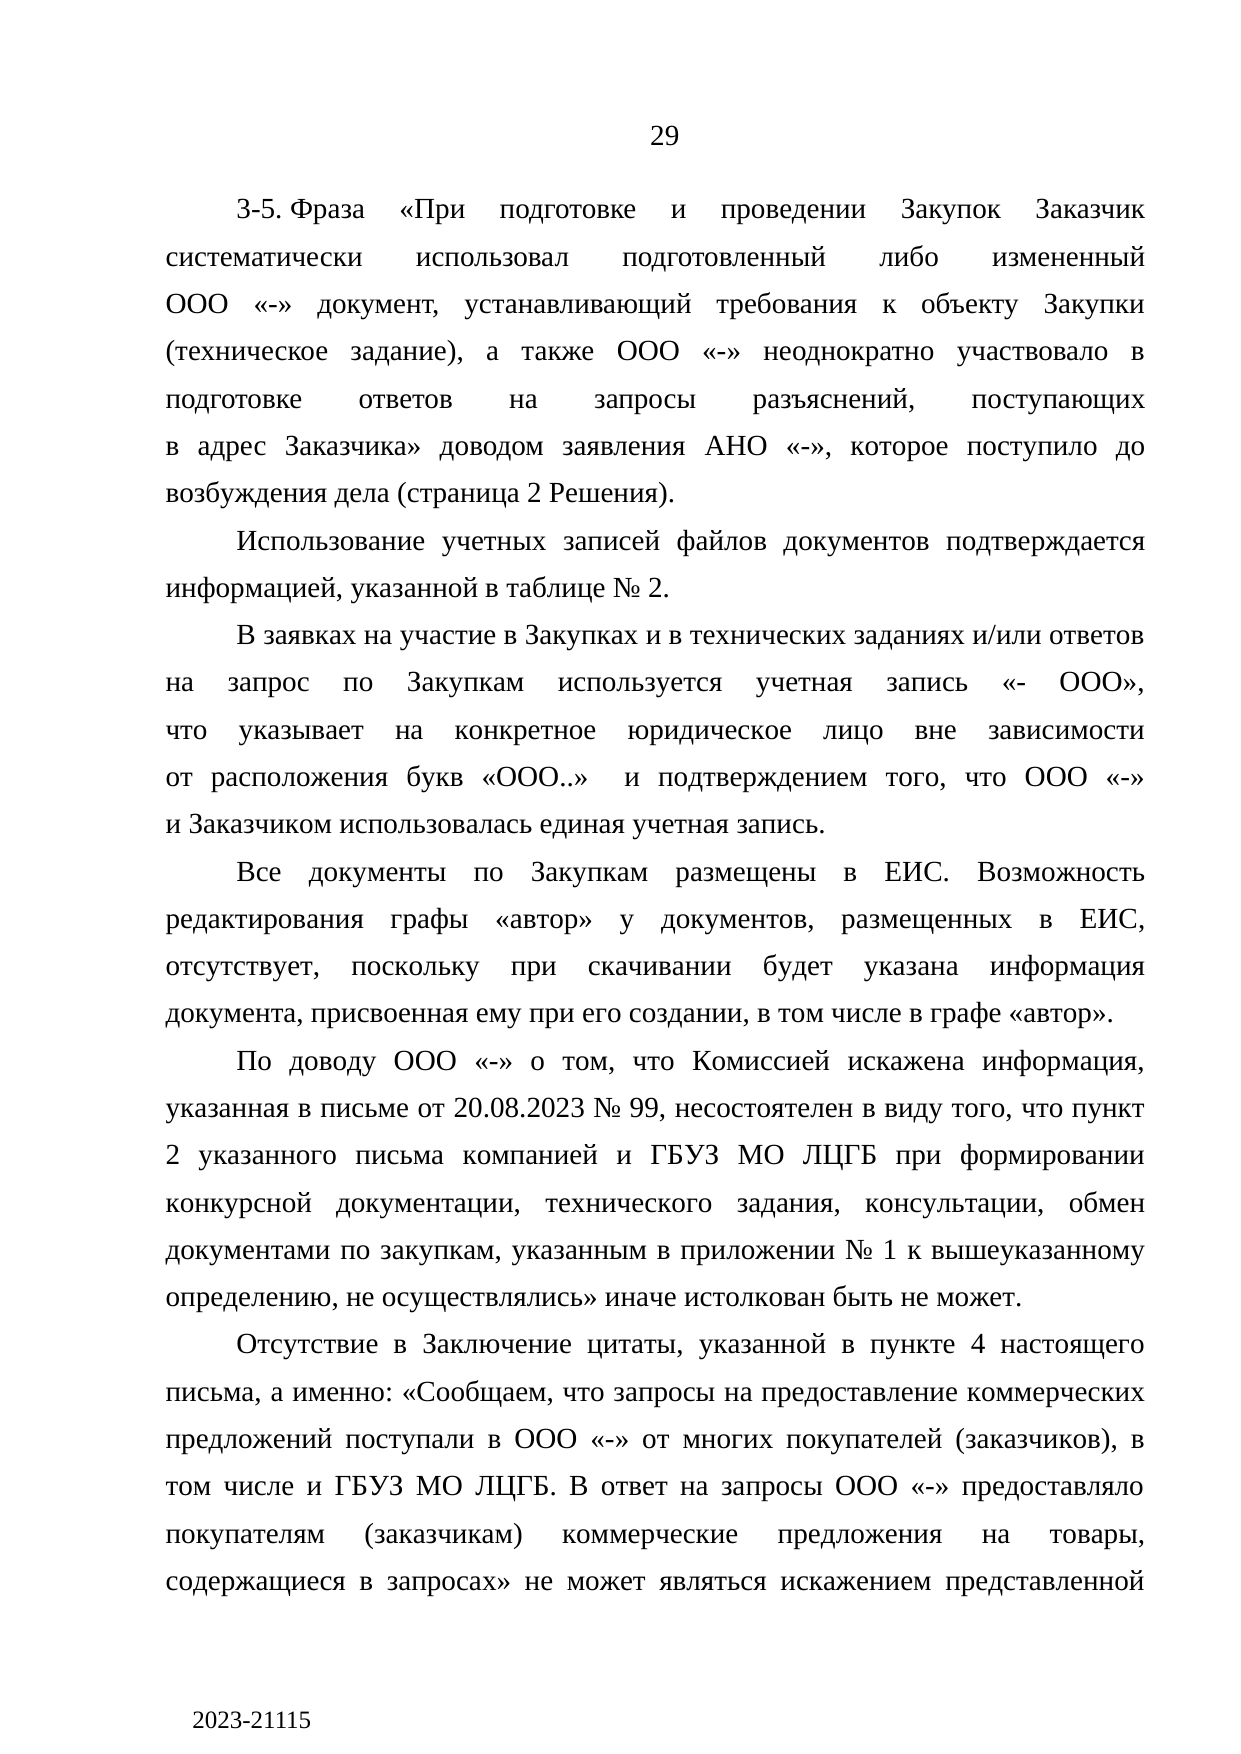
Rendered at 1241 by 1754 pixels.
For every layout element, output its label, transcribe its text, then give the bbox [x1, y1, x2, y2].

text В заявках на участие в Закупках и в технических заданиях и/или ответов на запрос по Закупкам используется учетная запись «- ООО», что указывает на конкретное юридическое лицо вне зависимости от расположения букв «ООО..» и подтверждением того, что ООО «-» и Заказчиком использовалась единая учетная запись. [165, 607, 1146, 843]
text Все документы по Закупкам размещены в ЕИС. Возможность редактирования графы «автор» у документов, размещенных в ЕИС, отсутствует, поскольку при скачивании будет указана информация документа, присвоенная ему при его создании, в том числе в графе «автор». [165, 843, 1146, 1032]
text Использование учетных записей файлов документов подтверждается информацией, указанной в таблице № 2. [165, 512, 1146, 607]
text Отсутствие в Заключение цитаты, указанной в пункте 4 настоящего письма, а именно: «Сообщаем, что запросы на предоставление коммерческих предложений поступали в ООО «-» от многих покупателей (заказчиков), в том числе и ГБУЗ МО ЛЦГБ. В ответ на запросы ООО «-» предоставляло покупателям (заказчикам) коммерческие предложения на товары, содержащиеся в запросах» не может являться искажением представленной [165, 1316, 1146, 1600]
text 3-5. Фраза «При подготовке и проведении Закупок Заказчик систематически использовал подготовленный либо измененный ООО «-» документ, устанавливающий требования к объекту Закупки (техническое задание), а также ООО «-» неоднократно участвовало в подготовке ответов на запросы разъяснений, поступающих в адрес Заказчика» доводом заявления АНО «-», которое поступило до возбуждения дела (страница 2 Решения). [165, 181, 1146, 512]
text По доводу ООО «-» о том, что Комиссией искажена информация, указанная в письме от 20.08.2023 № 99, несостоятелен в виду того, что пункт 2 указанного письма компанией и ГБУЗ МО ЛЦГБ при формировании конкурсной документации, технического задания, консультации, обмен документами по закупкам, указанным в приложении № 1 к вышеуказанному определению, не осуществлялись» иначе истолкован быть не может. [165, 1032, 1146, 1316]
